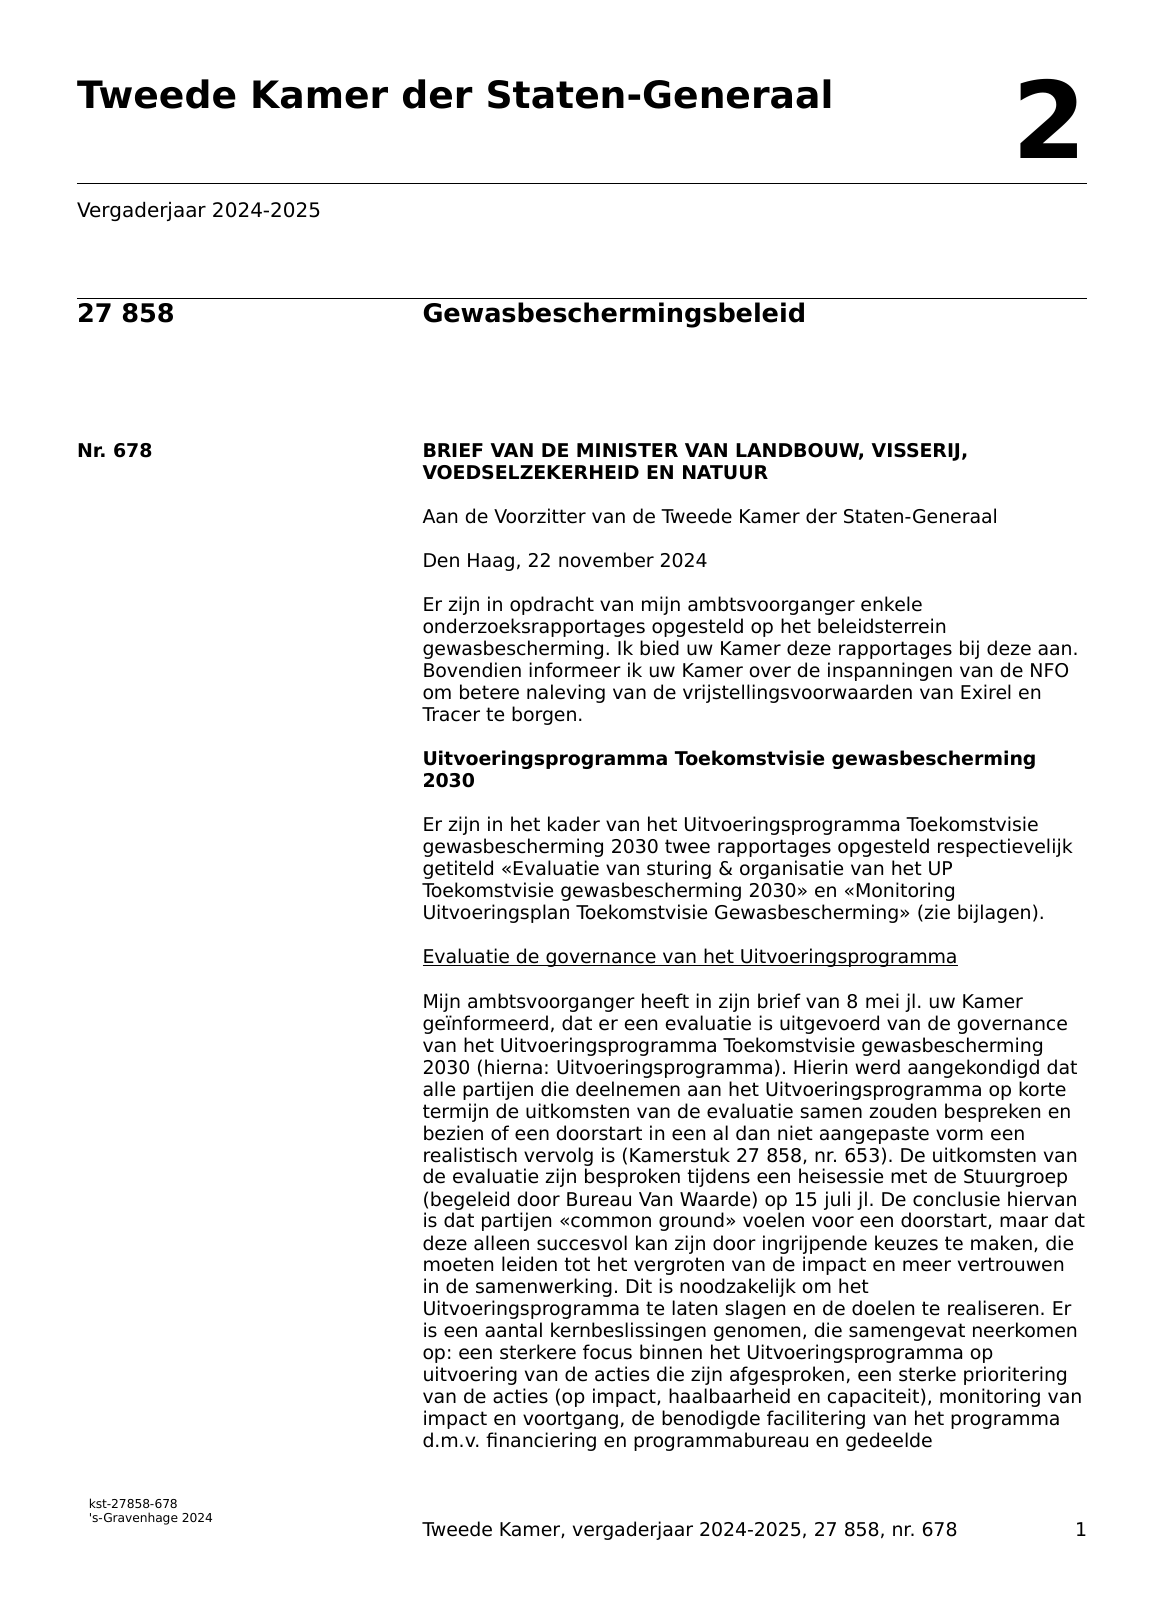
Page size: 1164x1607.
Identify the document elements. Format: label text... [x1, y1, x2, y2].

text Er zijn in opdracht van mijn ambtsvoorganger enkele onderzoeksrapportages opgesteld op het beleidsterrein gewasbescherming. Ik bied uw Kamer deze rapportages bij deze aan. Bovendien informeer ik uw Kamer over de inspanningen van de NFO om betere naleving van de vrijstellingsvoorwaarden van Exirel en Tracer te borgen. [422, 594, 1087, 726]
table_header 2 [886, 59, 1087, 183]
text Er zijn in het kader van het Uitvoeringsprogramma Toekomstvisie gewasbescherming 2030 twee rapportages opgesteld respectievelijk getiteld «Evaluatie van sturing & organisatie van het UP Toekomstvisie gewasbescherming 2030» en «Monitoring Uitvoeringsplan Toekomstvisie Gewasbescherming» (zie bijlagen). [422, 814, 1087, 924]
subtitle Nr. 678 BRIEF VAN DE MINISTER VAN LANDBOUW, VISSERIJ, VOEDSELZEKERHEID EN NATUUR [77, 440, 1087, 484]
subtitle Evaluatie de governance van het Uitvoeringsprogramma [422, 946, 1087, 968]
text Aan de Voorzitter van de Tweede Kamer der Staten-Generaal [422, 506, 1087, 528]
table_header Tweede Kamer der Staten-Generaal [77, 59, 886, 183]
subtitle Uitvoeringsprogramma Toekomstvisie gewasbescherming 2030 [422, 748, 1087, 792]
subtitle 27 858 Gewasbeschermingsbeleid [77, 299, 1087, 329]
text Den Haag, 22 november 2024 [422, 550, 1087, 572]
text 's-Gravenhage 2024 [88, 1511, 323, 1525]
text Mijn ambtsvoorganger heeft in zijn brief van 8 mei jl. uw Kamer geïnformeerd, dat er een evaluatie is uitgevoerd van de governance van het Uitvoeringsprogramma Toekomstvisie gewasbescherming 2030 (hierna: Uitvoeringsprogramma). Hierin werd aangekondigd dat alle partijen die deelnemen aan het Uitvoeringsprogramma op korte termijn de uitkomsten van de evaluatie samen zouden bespreken en bezien of een doorstart in een al dan niet aangepaste vorm een realistisch vervolg is (Kamerstuk 27 858, nr. 653). De uitkomsten van de evaluatie zijn besproken tijdens een heisessie met de Stuurgroep (begeleid door Bureau Van Waarde) op 15 juli jl. De conclusie hiervan is dat partijen «common ground» voelen voor een doorstart, maar dat deze alleen succesvol kan zijn door ingrijpende keuzes te maken, die moeten leiden tot het vergroten van de impact en meer vertrouwen in de samenwerking. Dit is noodzakelijk om het Uitvoeringsprogramma te laten slagen en de doelen te realiseren. Er is een aantal kernbeslissingen genomen, die samengevat neerkomen op: een sterkere focus binnen het Uitvoeringsprogramma op uitvoering van de acties die zijn afgesproken, een sterke prioritering van de acties (op impact, haalbaarheid en capaciteit), monitoring van impact en voortgang, de benodigde facilitering van het programma d.m.v. financiering en programmabureau en gedeelde [422, 991, 1087, 1452]
text kst-27858-678 [88, 1497, 323, 1511]
table_cell Vergaderjaar 2024-2025 [77, 184, 1087, 298]
